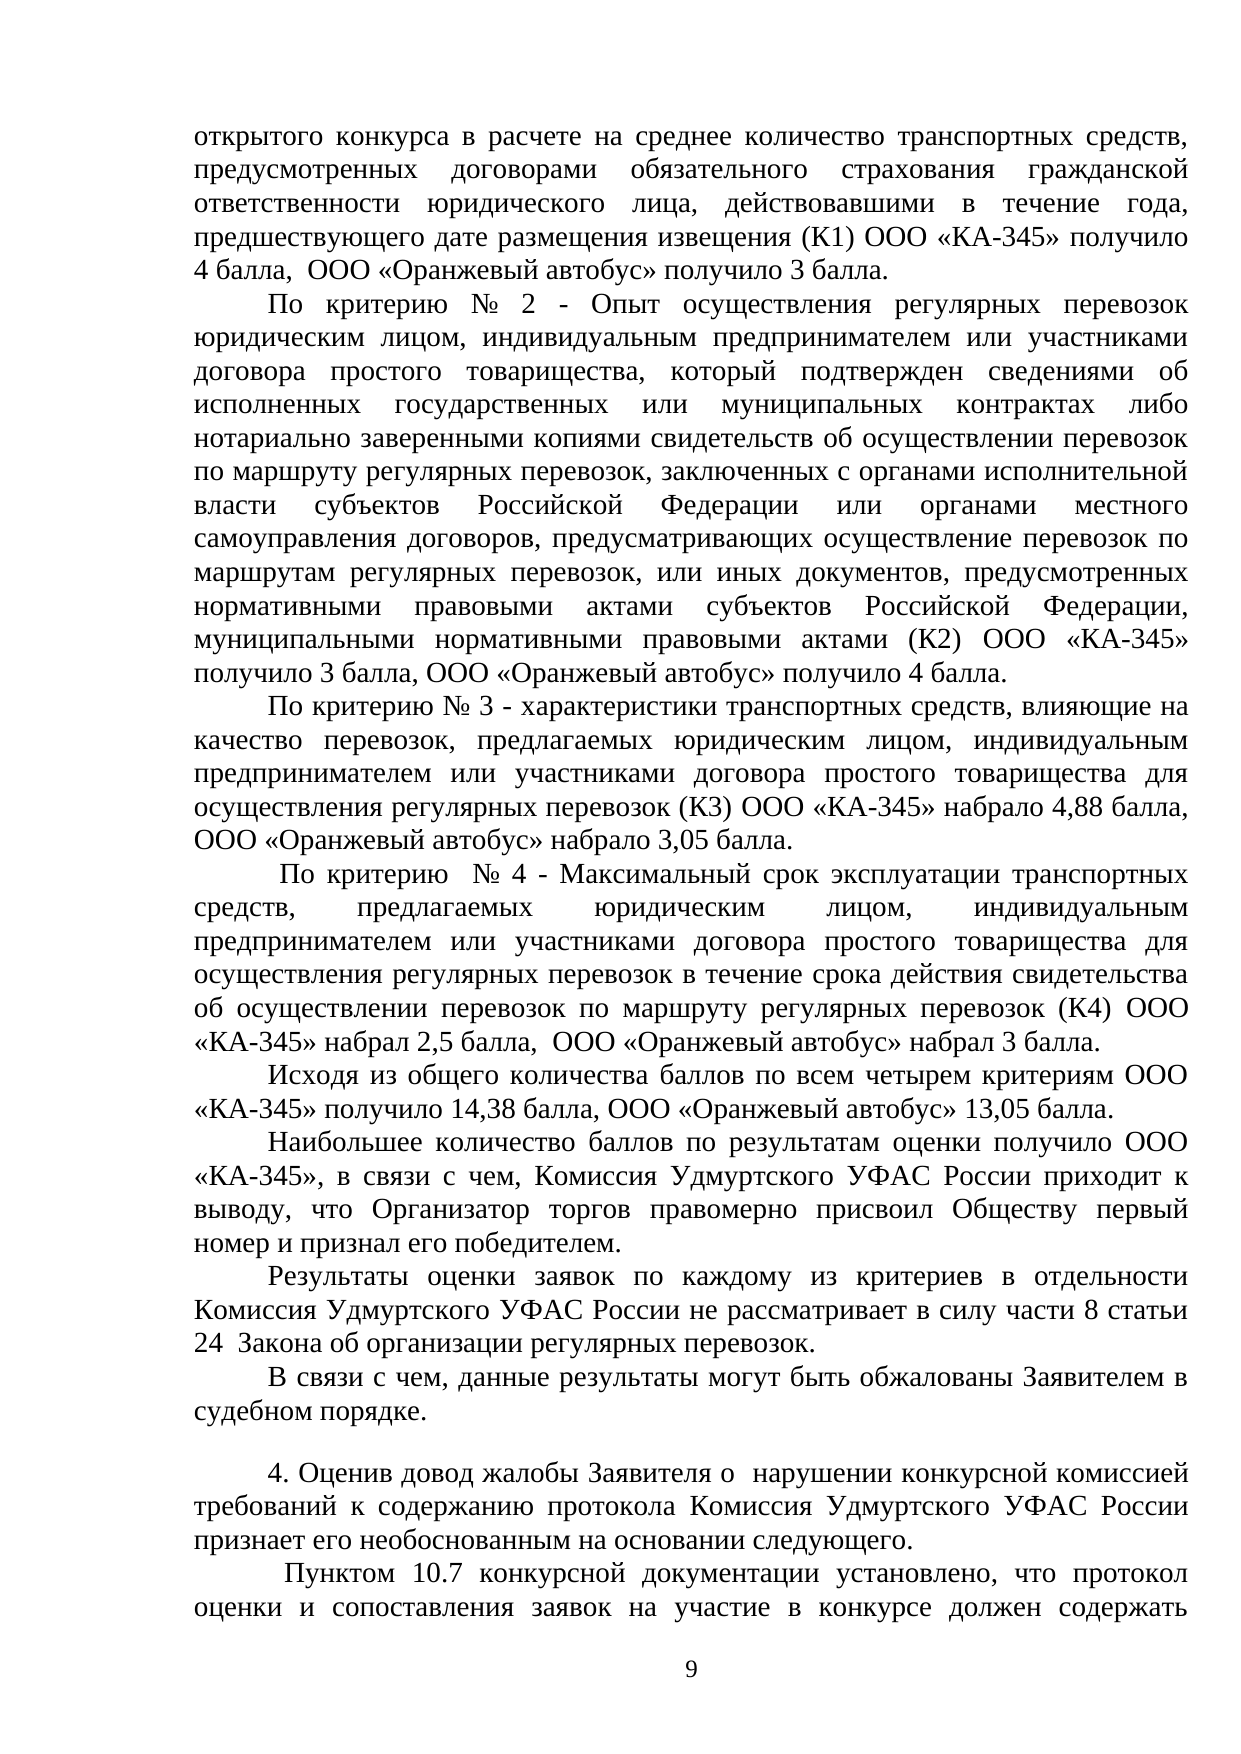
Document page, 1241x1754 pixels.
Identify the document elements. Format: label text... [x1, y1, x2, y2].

text По критерию № 4 - Максимальный срок эксплуатации транспортных средств, предлагаемых юридическим лицом, индивидуальным предпринимателем или участниками договора простого товарищества для осуществления регулярных перевозок в течение срока действия свидетельства об осуществлении перевозок по маршруту регулярных перевозок (К4) ООО «КА-345» набрал 2,5 балла, ООО «Оранжевый автобус» набрал 3 балла. [194, 856, 1189, 1057]
text Наибольшее количество баллов по результатам оценки получило ООО «КА-345», в связи с чем, Комиссия Удмуртского УФАС России приходит к выводу, что Организатор торгов правомерно присвоил Обществу первый номер и признал его победителем. [194, 1124, 1189, 1258]
text открытого конкурса в расчете на среднее количество транспортных средств, предусмотренных договорами обязательного страхования гражданской ответственности юридического лица, действовавшими в течение года, предшествующего дате размещения извещения (К1) ООО «КА-345» получило 4 балла, ООО «Оранжевый автобус» получило 3 балла. [194, 118, 1189, 286]
text По критерию № 3 - характеристики транспортных средств, влияющие на качество перевозок, предлагаемых юридическим лицом, индивидуальным предпринимателем или участниками договора простого товарищества для осуществления регулярных перевозок (К3) ООО «КА-345» набрало 4,88 балла, ООО «Оранжевый автобус» набрало 3,05 балла. [194, 688, 1189, 856]
text Пунктом 10.7 конкурсной документации установлено, что протокол оценки и сопоставления заявок на участие в конкурсе должен содержать [194, 1556, 1189, 1623]
text 4. Оценив довод жалобы Заявителя о нарушении конкурсной комиссией требований к содержанию протокола Комиссия Удмуртского УФАС России признает его необоснованным на основании следующего. [194, 1455, 1189, 1556]
text Результаты оценки заявок по каждому из критериев в отдельности Комиссия Удмуртского УФАС России не рассматривает в силу части 8 статьи 24 Закона об организации регулярных перевозок. [194, 1258, 1189, 1359]
text По критерию № 2 - Опыт осуществления регулярных перевозок юридическим лицом, индивидуальным предпринимателем или участниками договора простого товарищества, который подтвержден сведениями об исполненных государственных или муниципальных контрактах либо нотариально заверенными копиями свидетельств об осуществлении перевозок по маршруту регулярных перевозок, заключенных с органами исполнительной власти субъектов Российской Федерации или органами местного самоуправления договоров, предусматривающих осуществление перевозок по маршрутам регулярных перевозок, или иных документов, предусмотренных нормативными правовыми актами субъектов Российской Федерации, муниципальными нормативными правовыми актами (К2) ООО «КА-345» получило 3 балла, ООО «Оранжевый автобус» получило 4 балла. [194, 286, 1189, 688]
text В связи с чем, данные результаты могут быть обжалованы Заявителем в судебном порядке. [194, 1359, 1189, 1426]
text Исходя из общего количества баллов по всем четырем критериям ООО «КА-345» получило 14,38 балла, ООО «Оранжевый автобус» 13,05 балла. [194, 1057, 1189, 1124]
